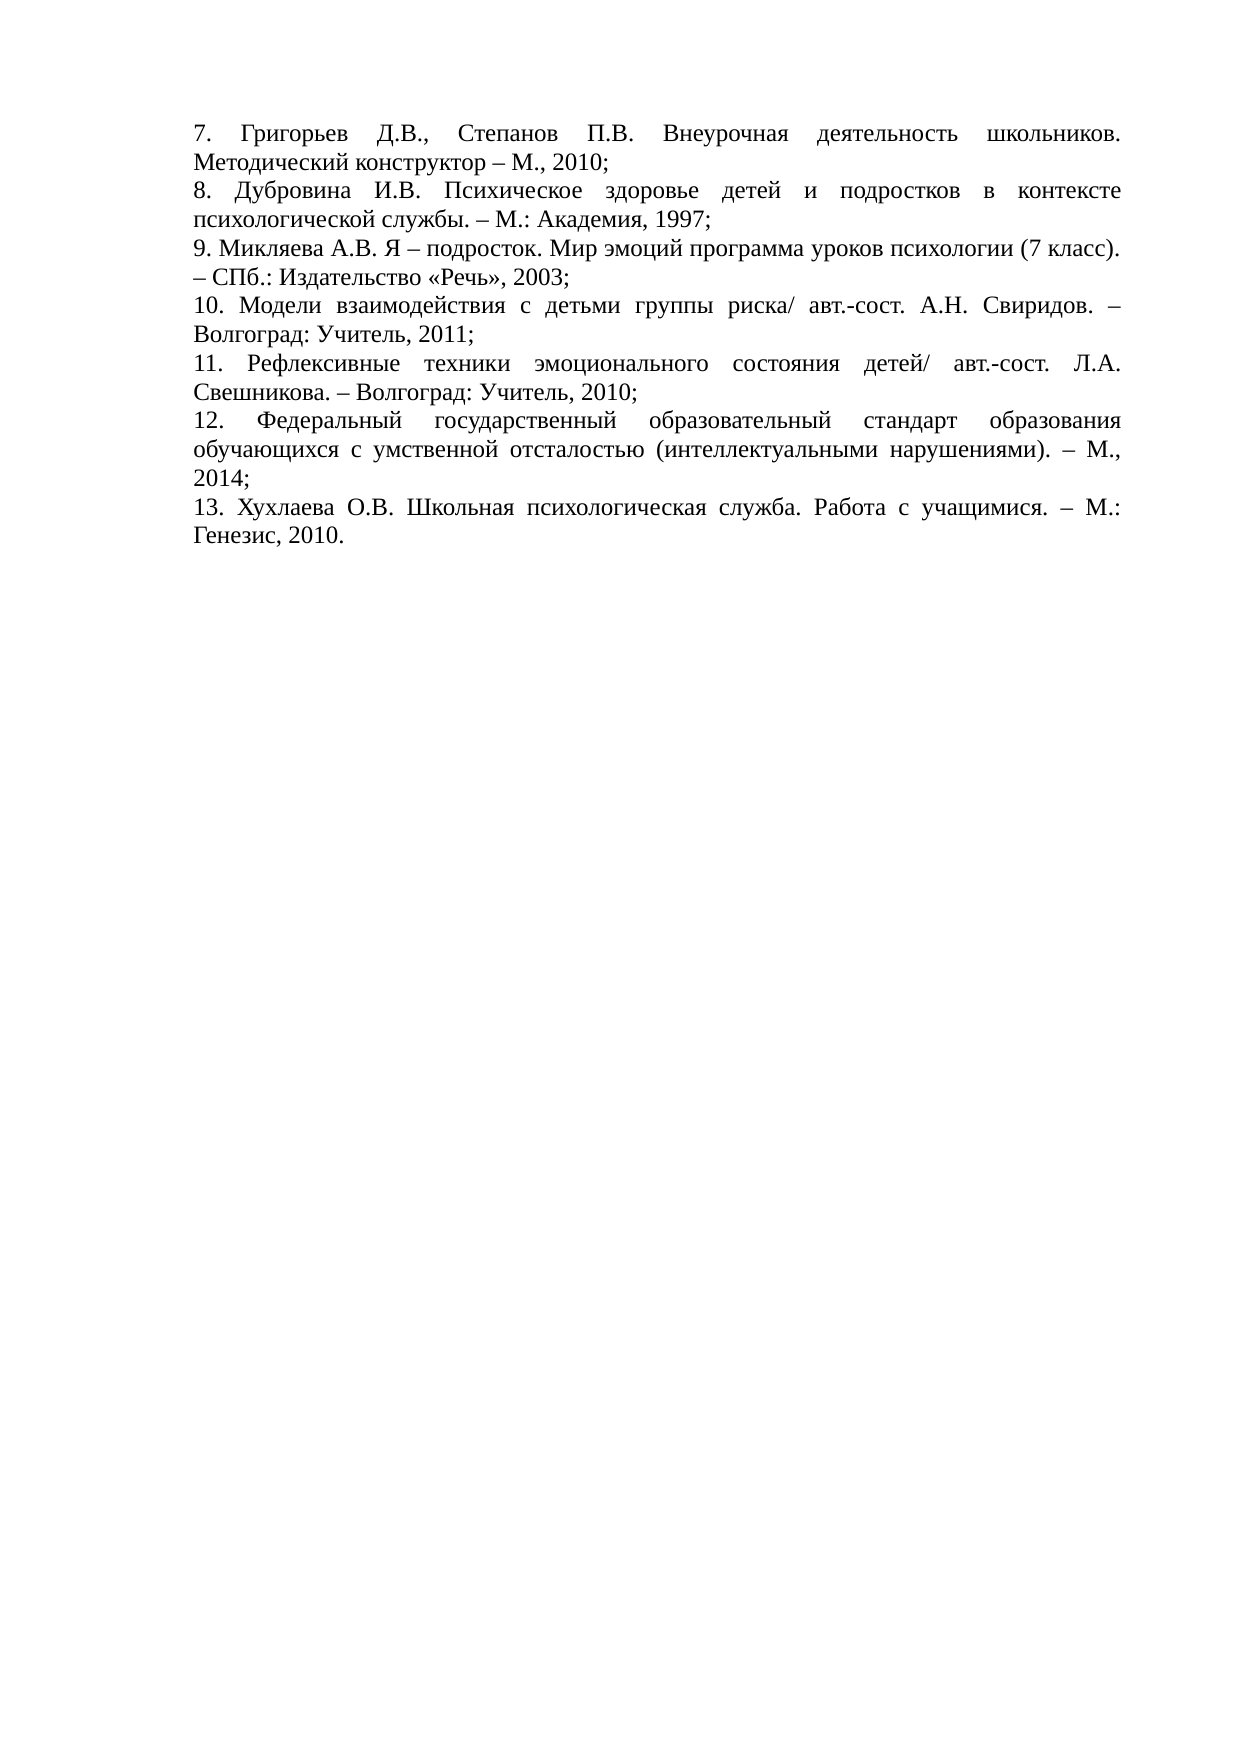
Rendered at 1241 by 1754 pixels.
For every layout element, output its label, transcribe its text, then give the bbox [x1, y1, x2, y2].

text 8. Дубровина И.В. Психическое здоровье детей и подростков в контексте психологической службы. – М.: Академия, 1997; [193, 176, 1122, 233]
text 10. Модели взаимодействия с детьми группы риска/ авт.-сост. А.Н. Свиридов. – Волгоград: Учитель, 2011; [193, 291, 1122, 348]
text 9. Микляева А.В. Я – подросток. Мир эмоций программа уроков психологии (7 класс). – СПб.: Издательство «Речь», 2003; [193, 233, 1122, 291]
text 12. Федеральный государственный образовательный стандарт образования обучающихся с умственной отсталостью (интеллектуальными нарушениями). – М., 2014; [193, 406, 1122, 492]
text 13. Хухлаева О.В. Школьная психологическая служба. Работа с учащимися. – М.: Генезис, 2010. [193, 492, 1122, 549]
text 11. Рефлексивные техники эмоционального состояния детей/ авт.-сост. Л.А. Свешникова. – Волгоград: Учитель, 2010; [193, 348, 1122, 406]
text 7. Григорьев Д.В., Степанов П.В. Внеурочная деятельность школьников. Методический конструктор – М., 2010; [193, 118, 1122, 176]
